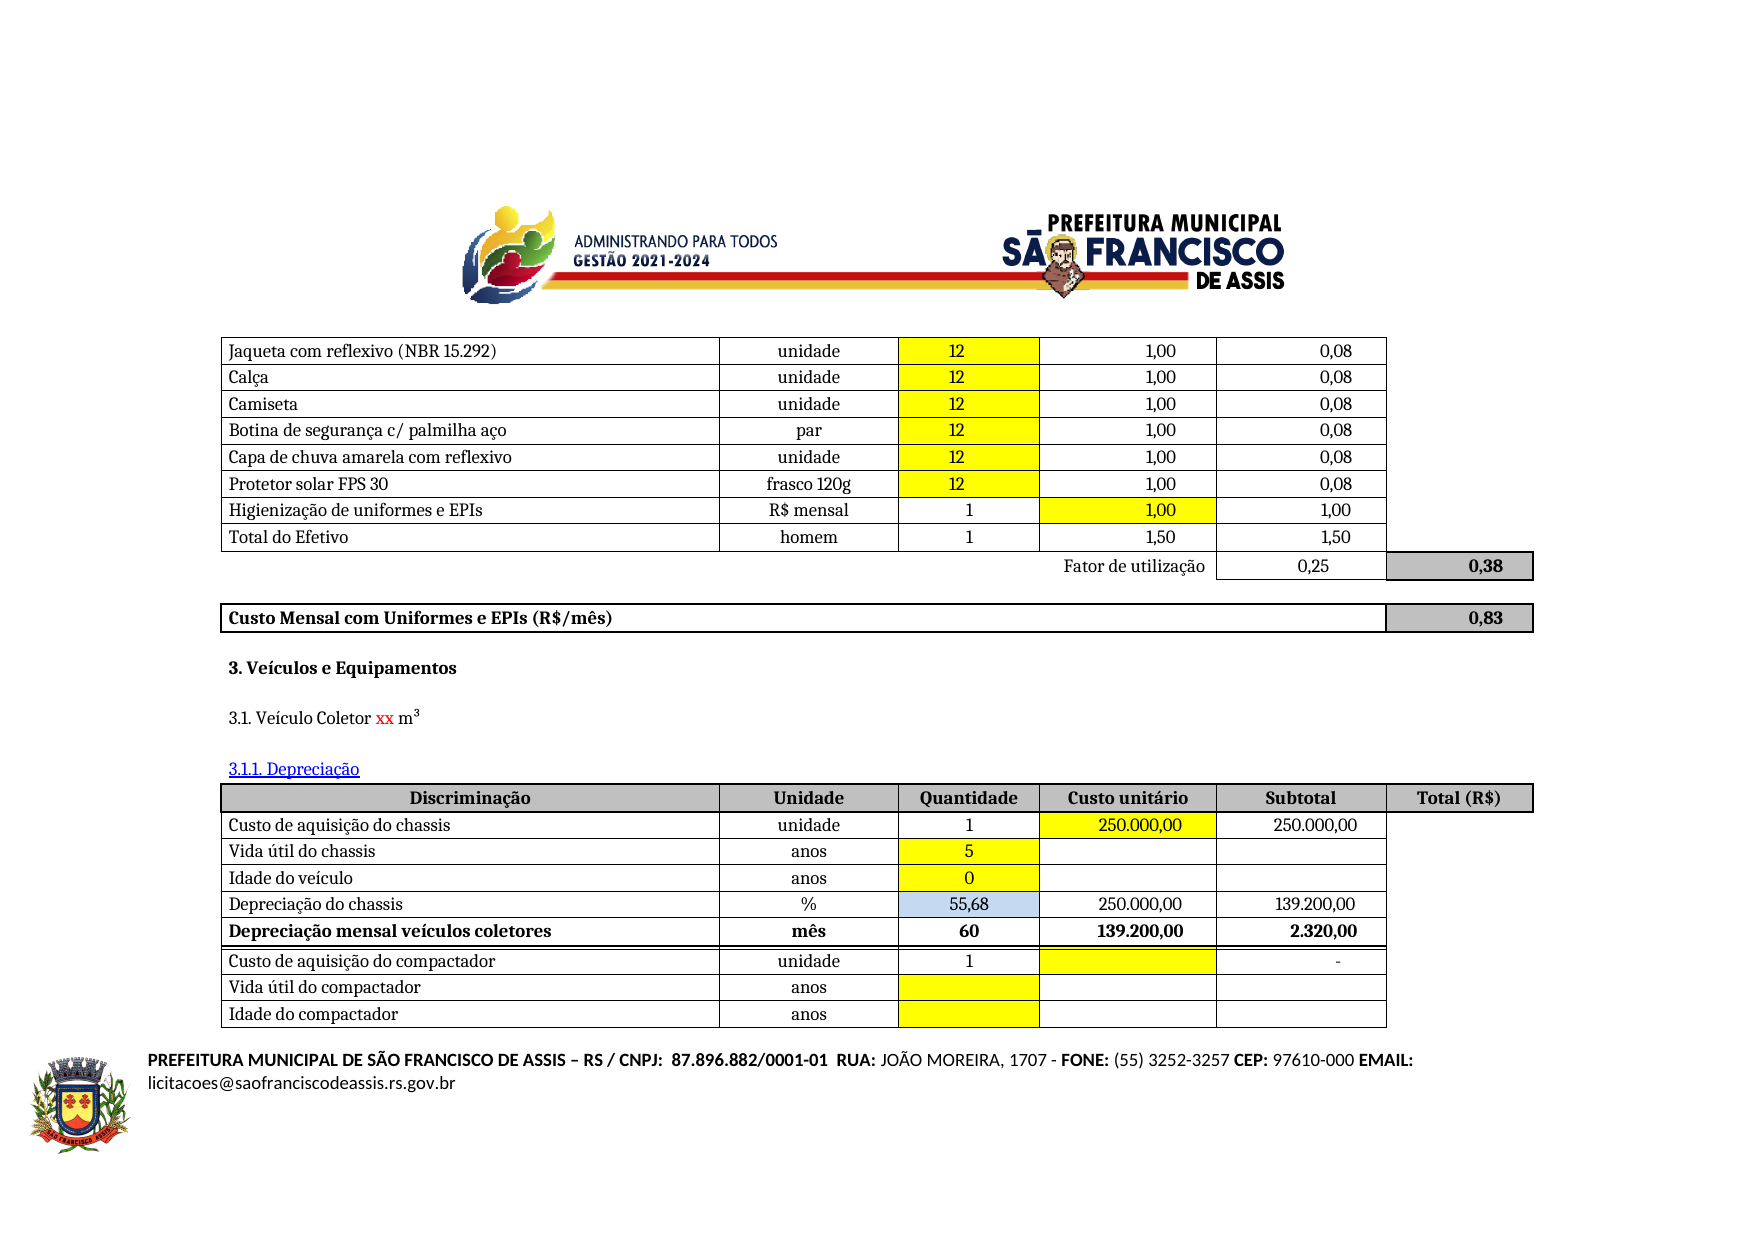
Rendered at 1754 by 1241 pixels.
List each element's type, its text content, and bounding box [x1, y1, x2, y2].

table_cell [898, 705, 1040, 731]
table_cell anos [720, 865, 898, 891]
table_cell [221, 681, 719, 705]
table_cell R$ mensal [720, 498, 898, 523]
table_cell [1216, 655, 1386, 681]
table_cell Vida útil do chassis [222, 839, 719, 864]
table_cell Total (R$) [1387, 785, 1532, 811]
table_cell [1387, 891, 1533, 917]
table_cell [1386, 681, 1533, 705]
table_cell 12 [899, 365, 1039, 390]
table_cell [719, 605, 898, 631]
table_cell [1216, 731, 1386, 755]
table_cell [1387, 864, 1533, 891]
table_cell Jaqueta com reflexivo (NBR 15.292) [222, 338, 719, 364]
table_cell 12 [899, 418, 1039, 443]
table_cell [1387, 523, 1533, 551]
table_cell [1040, 579, 1216, 603]
table_cell 0,25 [1217, 552, 1386, 579]
table_cell 1,00 [1040, 471, 1216, 497]
table_cell [1387, 444, 1533, 470]
table_cell frasco 120g [720, 471, 898, 497]
table_cell 0,38 [1387, 553, 1532, 579]
table_cell [719, 755, 898, 783]
table_cell 12 [899, 445, 1039, 470]
table_cell [1387, 974, 1533, 1000]
table_cell [1040, 731, 1216, 755]
table_cell [1387, 390, 1533, 417]
table_cell [1040, 655, 1216, 681]
table_cell [1040, 975, 1216, 1000]
table_cell [899, 1001, 1039, 1027]
table_cell [1040, 950, 1216, 973]
table_cell [898, 655, 1040, 681]
table_cell mês [720, 918, 898, 945]
table_cell [719, 579, 898, 603]
table_cell [1040, 705, 1216, 731]
table_cell 1,00 [1217, 498, 1386, 523]
table_cell 3.1. Veículo Coletor xx m³ [221, 705, 719, 731]
table_cell [1040, 681, 1216, 705]
table_cell 60 [899, 918, 1039, 945]
table_cell anos [720, 839, 898, 864]
table_cell 139.200,00 [1040, 918, 1216, 945]
table_cell [719, 655, 898, 681]
table_cell [1040, 633, 1216, 655]
table_cell Calça [222, 365, 719, 390]
table_cell [1040, 865, 1216, 891]
table_cell 1,00 [1040, 418, 1216, 443]
table_cell Custo Mensal com Uniformes e EPIs (R$/mês) [222, 605, 719, 631]
table_cell unidade [720, 365, 898, 390]
table_cell [221, 633, 719, 655]
table_cell 139.200,00 [1217, 892, 1386, 917]
table_cell [1387, 417, 1533, 443]
table_cell 1,00 [1040, 498, 1216, 523]
table_cell Custo de aquisição do chassis [222, 813, 719, 838]
table_cell [1217, 975, 1386, 1000]
table_cell homem [720, 524, 898, 551]
table_cell 12 [899, 391, 1039, 417]
table_cell 3.1.1. Depreciação [221, 755, 719, 783]
table_cell [1040, 1001, 1216, 1027]
table_cell 0,08 [1217, 471, 1386, 497]
table_cell unidade [720, 813, 898, 838]
table_cell 1,50 [1217, 524, 1386, 551]
table_cell Depreciação mensal veículos coletores [222, 918, 719, 945]
table_cell [1216, 580, 1386, 603]
table_cell Camiseta [222, 391, 719, 417]
table_cell [719, 552, 898, 579]
table_cell Protetor solar FPS 30 [222, 471, 719, 497]
table_cell - [1217, 950, 1386, 973]
table_cell 3. Veículos e Equipamentos [221, 655, 719, 681]
table_cell [1216, 633, 1386, 655]
table_cell 250.000,00 [1040, 813, 1216, 838]
table_cell Depreciação do chassis [222, 892, 719, 917]
table_cell [1217, 839, 1386, 864]
table_cell par [720, 418, 898, 443]
table_cell Total do Efetivo [222, 524, 719, 551]
table_cell Idade do veículo [222, 865, 719, 891]
table_cell anos [720, 1001, 898, 1027]
table_cell 1,00 [1040, 445, 1216, 470]
table_cell [1387, 917, 1533, 945]
table_cell Custo unitário [1040, 785, 1216, 811]
table_cell Vida útil do compactador [222, 975, 719, 1000]
table_cell [1386, 633, 1533, 655]
table_cell 12 [899, 338, 1039, 364]
table_cell 1,00 [1040, 391, 1216, 417]
table_cell Fator de utilização [1040, 552, 1216, 579]
table_cell [1040, 605, 1216, 631]
table_cell [1387, 945, 1533, 973]
table_cell [719, 681, 898, 705]
table_cell 250.000,00 [1040, 892, 1216, 917]
table_cell [1386, 755, 1533, 783]
table_cell 250.000,00 [1217, 813, 1386, 838]
table_cell 0,08 [1217, 338, 1386, 364]
table_cell 1 [899, 813, 1039, 838]
table_cell Capa de chuva amarela com reflexivo [222, 445, 719, 470]
table_cell [221, 731, 719, 755]
table_cell [1040, 839, 1216, 864]
table_cell [1386, 581, 1533, 603]
table_cell 1 [899, 524, 1039, 551]
table_cell [898, 755, 1040, 783]
table_cell 0 [899, 865, 1039, 891]
table_cell [1040, 755, 1216, 783]
table_cell [898, 579, 1040, 603]
table_cell Subtotal [1217, 785, 1386, 811]
table_cell [899, 975, 1039, 1000]
table_cell [1387, 1000, 1533, 1027]
table_cell [898, 681, 1040, 705]
table_cell [1387, 337, 1533, 364]
table_cell [1386, 705, 1533, 731]
table_cell 1,50 [1040, 524, 1216, 551]
table_cell [1216, 605, 1385, 631]
table_cell anos [720, 975, 898, 1000]
table_cell [1387, 813, 1533, 838]
table_cell unidade [720, 338, 898, 364]
table_cell 0,08 [1217, 391, 1386, 417]
table_cell Discriminação [222, 785, 719, 811]
table_cell 1 [899, 498, 1039, 523]
table_cell Idade do compactador [222, 1001, 719, 1027]
table_cell [898, 552, 1040, 579]
table_cell [1217, 865, 1386, 891]
table_cell [221, 579, 719, 603]
table_cell [719, 731, 898, 755]
table_cell [221, 552, 719, 579]
table_cell unidade [720, 445, 898, 470]
table_cell [719, 705, 898, 731]
table_cell [1387, 838, 1533, 864]
table_cell Custo de aquisição do compactador [222, 950, 719, 973]
table_cell [1387, 470, 1533, 497]
table_cell unidade [720, 950, 898, 973]
table_cell 55,68 [899, 892, 1039, 917]
table_cell unidade [720, 391, 898, 417]
table_cell 1 [899, 950, 1039, 973]
table_cell [1216, 755, 1386, 783]
table_cell 12 [899, 471, 1039, 497]
table_cell 5 [899, 839, 1039, 864]
table_cell Unidade [720, 785, 898, 811]
table_cell Botina de segurança c/ palmilha aço [222, 418, 719, 443]
table_cell [1216, 705, 1386, 731]
table_cell [898, 731, 1040, 755]
table_cell [1386, 655, 1533, 681]
table_cell % [720, 892, 898, 917]
table_cell Higienização de uniformes e EPIs [222, 498, 719, 523]
table_cell 0,83 [1387, 605, 1532, 631]
table_cell 0,08 [1217, 418, 1386, 443]
table_cell [898, 633, 1040, 655]
table_cell [1387, 497, 1533, 523]
table_cell [1387, 364, 1533, 390]
table_cell [1386, 731, 1533, 755]
table_cell [898, 605, 1040, 631]
table_cell [1217, 1001, 1386, 1027]
table_cell Quantidade [899, 785, 1039, 811]
table_cell [719, 633, 898, 655]
table_cell 1,00 [1040, 338, 1216, 364]
table_cell 2.320,00 [1217, 918, 1386, 945]
table_cell 1,00 [1040, 365, 1216, 390]
table_cell 0,08 [1217, 445, 1386, 470]
table_cell 0,08 [1217, 365, 1386, 390]
table_cell [1216, 681, 1386, 705]
